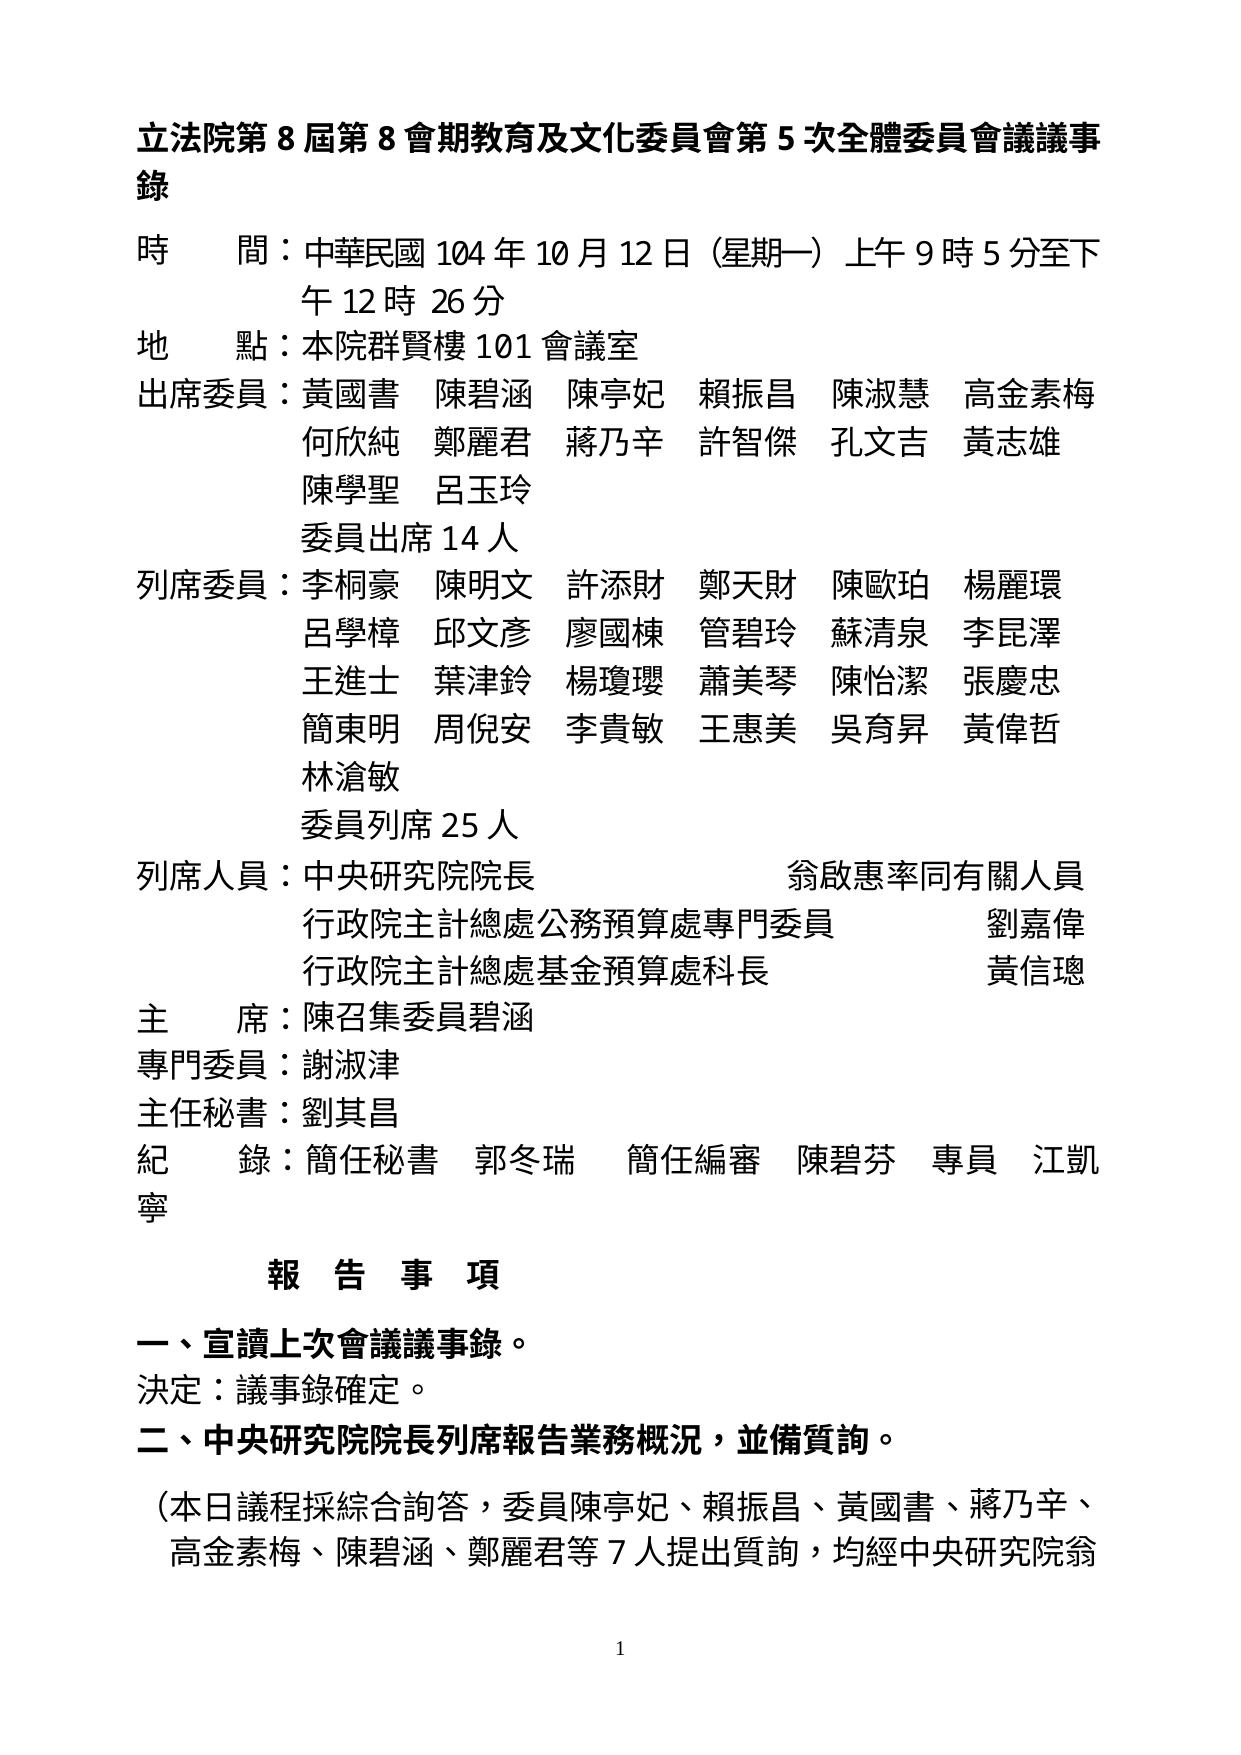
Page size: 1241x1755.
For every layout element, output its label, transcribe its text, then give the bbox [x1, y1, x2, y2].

text 立法院第8屆第8會期教育及文化委員會第5次全體委員會議議事錄 [136, 112, 1102, 208]
text （本日議程採綜合詢答，委員陳亭妃、賴振昌、黃國書、蔣乃辛、高金素梅、陳碧涵、鄭麗君等7人提出質詢，均經中央研究院翁 [136, 1481, 1104, 1577]
text 林滄敏 [301, 754, 1102, 802]
text 主任秘書：劉其昌 [136, 1089, 1102, 1137]
text 決定：議事錄確定。 [136, 1366, 1104, 1414]
text 列席委員：李桐豪 陳明文 許添財 鄭天財 陳歐珀 楊麗環 [136, 562, 1102, 610]
text 陳學聖 呂玉玲 [301, 466, 1102, 514]
text 主 席：陳召集委員碧涵 [136, 993, 1102, 1041]
text 報 告 事 項 [136, 1252, 1102, 1300]
text 時 間：中華民國104年10月12日（星期一）上午9時5分至下午12時 26分 [136, 227, 1102, 323]
text 行政院主計總處公務預算處專門委員 劉嘉偉 [136, 898, 1102, 946]
text 一、宣讀上次會議議事錄。 [136, 1318, 1104, 1366]
text 地 點：本院群賢樓101會議室 [136, 323, 1102, 371]
text 紀 錄：簡任秘書 郭冬瑞 簡任編審 陳碧芬 專員 江凱寧 [136, 1137, 1102, 1233]
text 專門委員：謝淑津 [136, 1041, 1102, 1089]
text 行政院主計總處基金預算處科長 黃信璁 [136, 946, 1102, 993]
text 出席委員：黃國書 陳碧涵 陳亭妃 賴振昌 陳淑慧 高金素梅 [136, 371, 1102, 418]
text 王進士 葉津鈴 楊瓊瓔 蕭美琴 陳怡潔 張慶忠 [301, 658, 1102, 706]
text 呂學樟 邱文彥 廖國棟 管碧玲 蘇清泉 李昆澤 [301, 610, 1102, 658]
text 何欣純 鄭麗君 蔣乃辛 許智傑 孔文吉 黃志雄 [301, 418, 1102, 466]
text 委員出席14人 [301, 514, 1102, 562]
text 二、中央研究院院長列席報告業務概況，並備質詢。 [136, 1414, 1104, 1462]
text 委員列席25人 [301, 802, 1102, 850]
text 簡東明 周倪安 李貴敏 王惠美 吳育昇 黃偉哲 [301, 706, 1102, 754]
text 列席人員：中央研究院院長 翁啟惠率同有關人員 [136, 850, 1102, 898]
